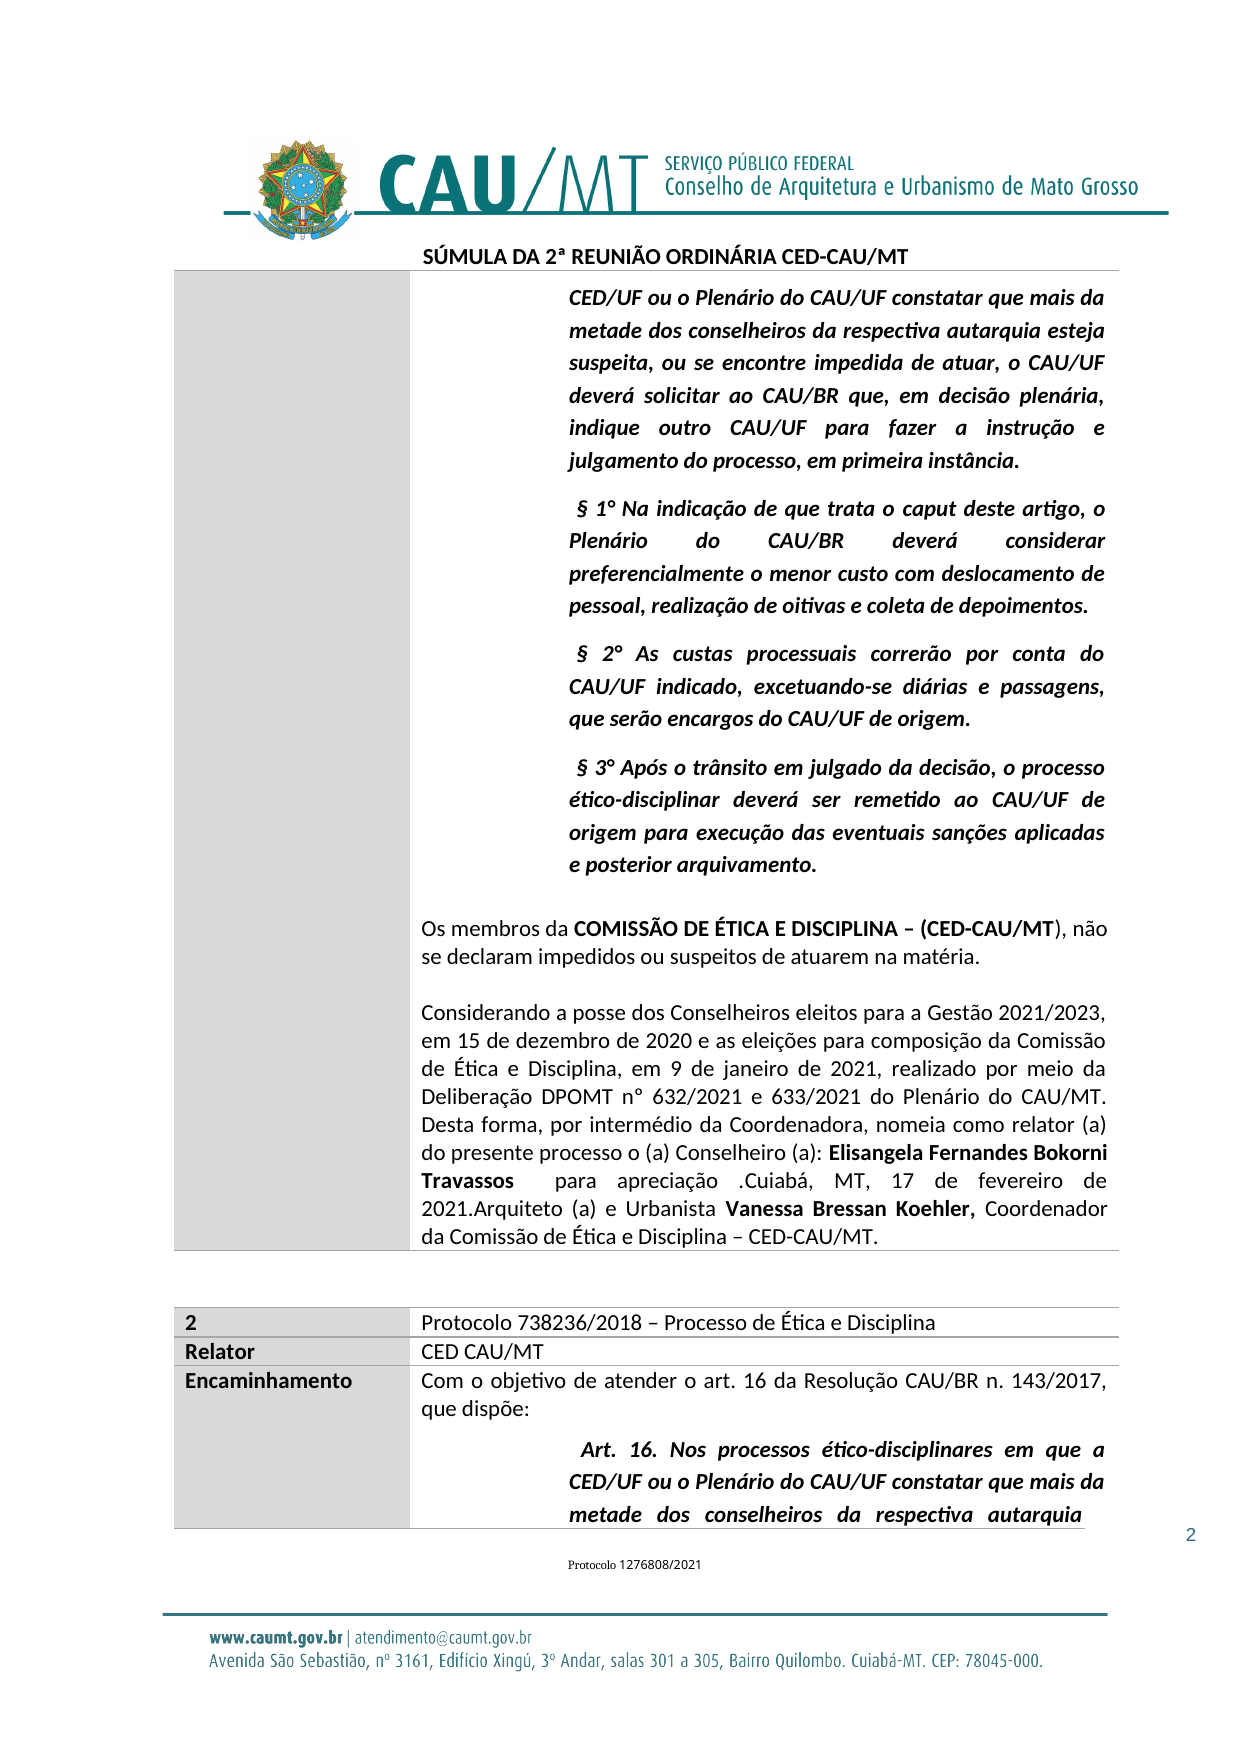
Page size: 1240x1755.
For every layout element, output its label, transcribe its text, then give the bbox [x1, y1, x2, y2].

table_cell Encaminhamento [174, 1366, 410, 1528]
table_cell Relator [174, 1338, 410, 1365]
table_cell CED CAU/MT [410, 1338, 1119, 1365]
table_cell [174, 271, 410, 1250]
table_cell Com o objetivo de atender o art. 16 da Resolução CAU/BR n. 143/2017, que dispõe: Art. 16. Nos processos ético-disciplinares em que a CED/UF ou o Plenário do CAU/UF constatar que mais da metade dos conselheiros da respectiva autarquia [410, 1366, 1119, 1528]
table_header Protocolo 738236/2018 – Processo de Ética e Disciplina [410, 1308, 1119, 1336]
table_header 2 [174, 1308, 410, 1336]
table_cell CED/UF ou o Plenário do CAU/UF constatar que mais da metade dos conselheiros da respectiva autarquia esteja suspeita, ou se encontre impedida de atuar, o CAU/UF deverá solicitar ao CAU/BR que, em decisão plenária, indique outro CAU/UF para fazer a instrução e julgamento do processo, em primeira instância. § 1° Na indicação de que trata o caput deste artigo, o Plenário do CAU/BR deverá considerar preferencialmente o menor custo com deslocamento de pessoal, realização de oitivas e coleta de depoimentos. § 2° As custas processuais correrão por conta do CAU/UF indicado, excetuando-se diárias e passagens, que serão encargos do CAU/UF de origem. § 3° Após o trânsito em julgado da decisão, o processo ético-disciplinar deverá ser remetido ao CAU/UF de origem para execução das eventuais sanções aplicadas e posterior arquivamento. Os membros da COMISSÃO DE ÉTICA E DISCIPLINA – (CED-CAU/MT), não se declaram impedidos ou suspeitos de atuarem na matéria. Considerando a posse dos Conselheiros eleitos para a Gestão 2021/2023, em 15 de dezembro de 2020 e as eleições para composição da Comissão de Ética e Disciplina, em 9 de janeiro de 2021, realizado por meio da Deliberação DPOMT nº 632/2021 e 633/2021 do Plenário do CAU/MT. Desta forma, por intermédio da Coordenadora, nomeia como relator (a) do presente processo o (a) Conselheiro (a): Elisangela Fernandes Bokorni Travassos para apreciação .Cuiabá, MT, 17 de fevereiro de 2021.Arquiteto (a) e Urbanista Vanessa Bressan Koehler, Coordenador da Comissão de Ética e Disciplina – CED-CAU/MT. [410, 271, 1119, 1250]
